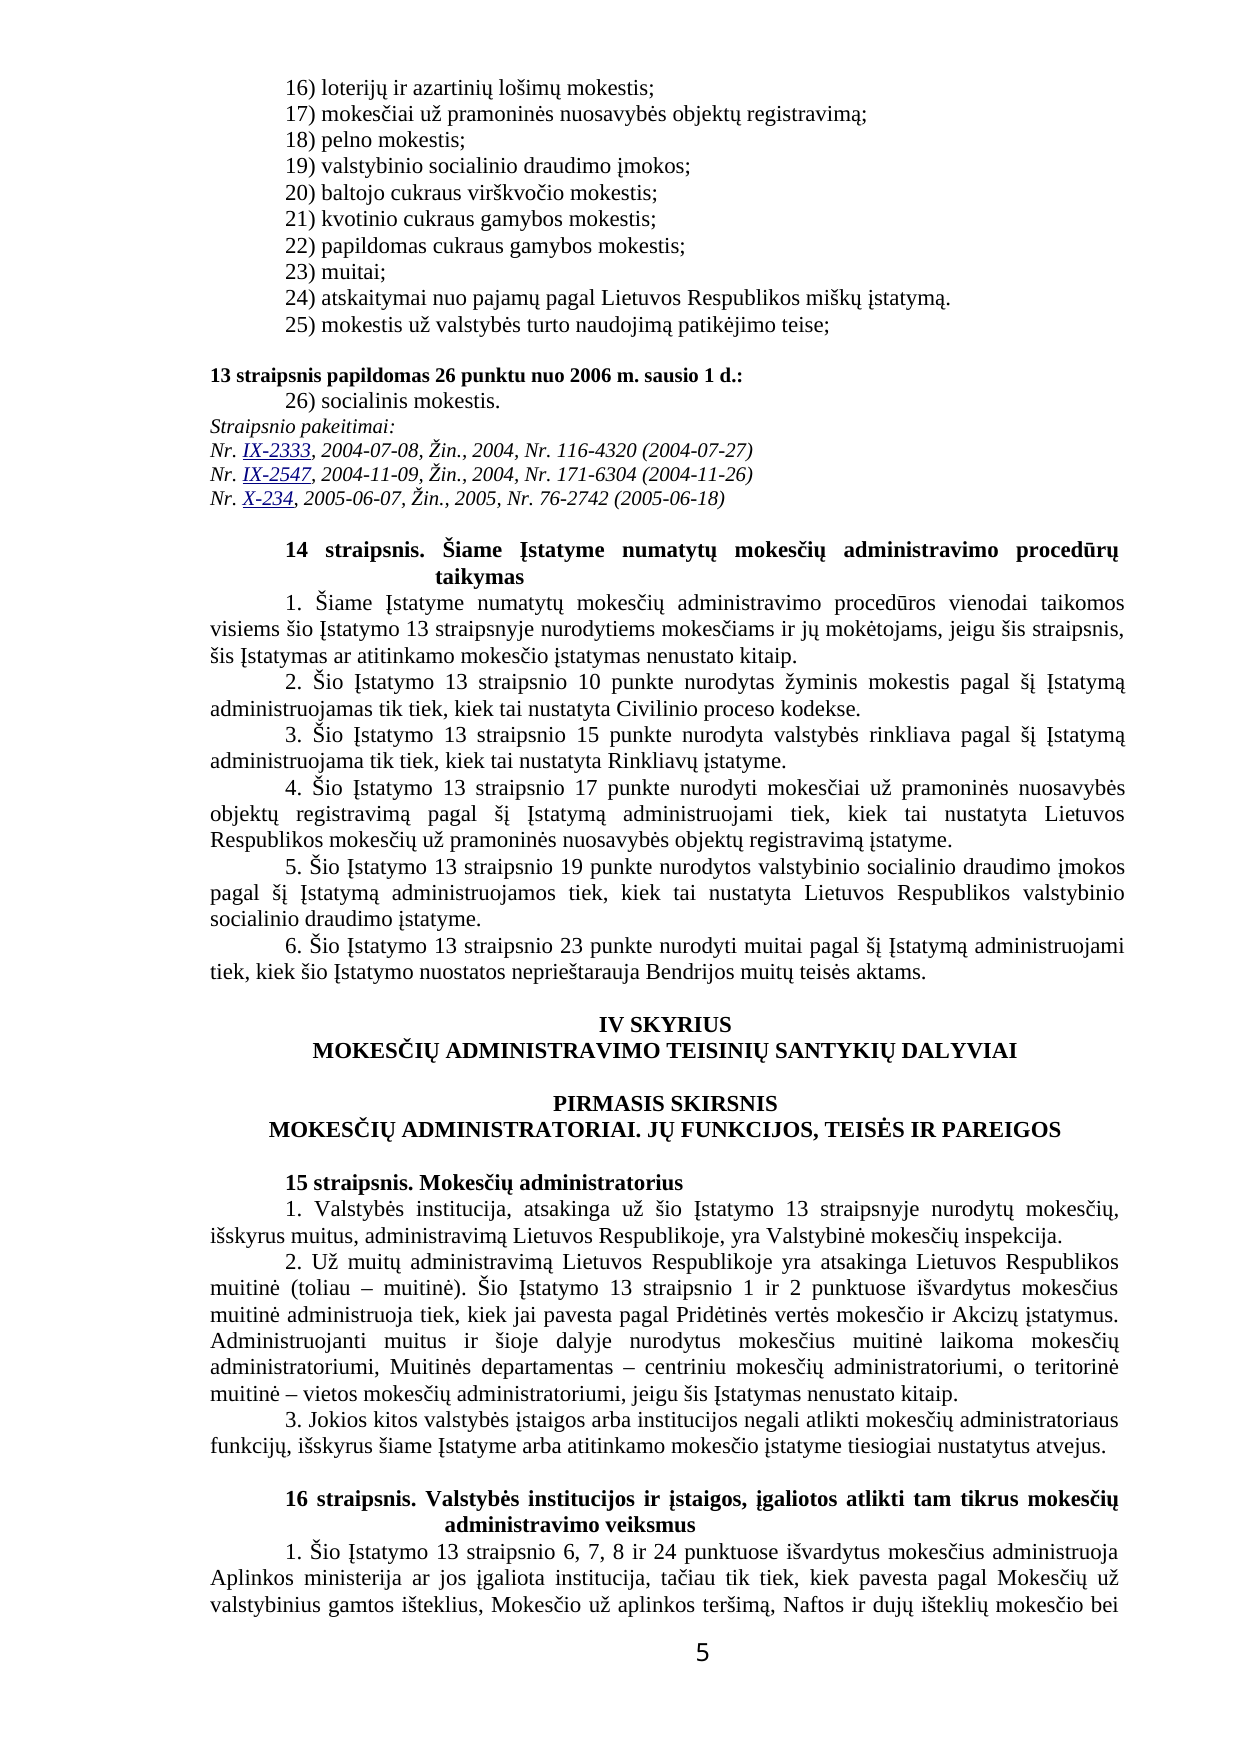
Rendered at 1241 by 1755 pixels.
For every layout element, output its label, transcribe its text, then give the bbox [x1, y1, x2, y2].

text 13 straipsnis papildomas 26 punktu nuo 2006 m. sausio 1 d.: [210, 363, 1120, 387]
text 24) atskaitymai nuo pajamų pagal Lietuvos Respublikos miškų įstatymą. [210, 284, 1120, 311]
text 18) pelno mokestis; [210, 126, 1120, 153]
text 20) baltojo cukraus virškvočio mokestis; [210, 179, 1120, 205]
text PIRMASIS SKIRSNIS [210, 1090, 1120, 1116]
text 14 straipsnis. Šiame Įstatyme numatytų mokesčių administravimo procedūrų taikymas [285, 536, 1120, 589]
text 3. Šio Įstatymo 13 straipsnio 15 punkte nurodyta valstybės rinkliava pagal šį Įstatymą administruojama tik tiek, kiek tai nustatyta Rinkliavų įstatyme. [210, 721, 1126, 774]
text 6. Šio Įstatymo 13 straipsnio 23 punkte nurodyti muitai pagal šį Įstatymą administruojami tiek, kiek šio Įstatymo nuostatos neprieštarauja Bendrijos muitų teisės aktams. [210, 932, 1126, 984]
text 15 straipsnis. Mokesčių administratorius [210, 1169, 1120, 1195]
text 2. Už muitų administravimą Lietuvos Respublikoje yra atsakinga Lietuvos Respublikos muitinė (toliau – muitinė). Šio Įstatymo 13 straipsnio 1 ir 2 punktuose išvardytus mokesčius muitinė administruoja tiek, kiek jai pavesta pagal Pridėtinės vertės mokesčio ir Akcizų įstatymus. Administruojanti muitus ir šioje dalyje nurodytus mokesčius muitinė laikoma mokesčių administratoriumi, Muitinės departamentas – centriniu mokesčių administratoriumi, o teritorinė muitinė – vietos mokesčių administratoriumi, jeigu šis Įstatymas nenustato kitaip. [210, 1248, 1120, 1406]
text 22) papildomas cukraus gamybos mokestis; [210, 232, 1120, 258]
subtitle IV SKYRIUS [210, 1011, 1120, 1037]
text Straipsnio pakeitimai: [210, 414, 1120, 438]
text Nr. X-234, 2005-06-07, Žin., 2005, Nr. 76-2742 (2005-06-18) [210, 486, 1120, 510]
text 21) kvotinio cukraus gamybos mokestis; [210, 205, 1120, 232]
text 19) valstybinio socialinio draudimo įmokos; [210, 153, 1120, 179]
text 1. Valstybės institucija, atsakinga už šio Įstatymo 13 straipsnyje nurodytų mokesčių, išskyrus muitus, administravimą Lietuvos Respublikoje, yra Valstybinė mokesčių inspekcija. [210, 1195, 1120, 1248]
text 4. Šio Įstatymo 13 straipsnio 17 punkte nurodyti mokesčiai už pramoninės nuosavybės objektų registravimą pagal šį Įstatymą administruojami tiek, kiek tai nustatyta Lietuvos Respublikos mokesčių už pramoninės nuosavybės objektų registravimą įstatyme. [210, 774, 1126, 853]
text 17) mokesčiai už pramoninės nuosavybės objektų registravimą; [210, 100, 1120, 126]
text MOKESČIŲ ADMINISTRAVIMO TEISINIŲ SANTYKIŲ DALYVIAI [210, 1037, 1120, 1063]
text 2. Šio Įstatymo 13 straipsnio 10 punkte nurodytas žyminis mokestis pagal šį Įstatymą administruojamas tik tiek, kiek tai nustatyta Civilinio proceso kodekse. [210, 668, 1126, 721]
text 16) loterijų ir azartinių lošimų mokestis; [210, 73, 1120, 100]
text 3. Jokios kitos valstybės įstaigos arba institucijos negali atlikti mokesčių administratoriaus funkcijų, išskyrus šiame Įstatyme arba atitinkamo mokesčio įstatyme tiesiogiai nustatytus atvejus. [210, 1406, 1120, 1459]
text 25) mokestis už valstybės turto naudojimą patikėjimo teise; [210, 311, 1120, 337]
text 16 straipsnis. Valstybės institucijos ir įstaigos, įgaliotos atlikti tam tikrus mokesčių administravimo veiksmus [285, 1485, 1120, 1538]
text Nr. IX-2333, 2004-07-08, Žin., 2004, Nr. 116-4320 (2004-07-27) [210, 438, 1120, 462]
text Nr. IX-2547, 2004-11-09, Žin., 2004, Nr. 171-6304 (2004-11-26) [210, 462, 1120, 486]
text 5. Šio Įstatymo 13 straipsnio 19 punkte nurodytos valstybinio socialinio draudimo įmokos pagal šį Įstatymą administruojamos tiek, kiek tai nustatyta Lietuvos Respublikos valstybinio socialinio draudimo įstatyme. [210, 853, 1126, 932]
text 26) socialinis mokestis. [210, 387, 1120, 414]
text 23) muitai; [210, 258, 1120, 284]
text 1. Šio Įstatymo 13 straipsnio 6, 7, 8 ir 24 punktuose išvardytus mokesčius administruoja Aplinkos ministerija ar jos įgaliota institucija, tačiau tik tiek, kiek pavesta pagal Mokesčių už valstybinius gamtos išteklius, Mokesčio už aplinkos teršimą, Naftos ir dujų išteklių mokesčio bei [210, 1538, 1120, 1617]
text 1. Šiame Įstatyme numatytų mokesčių administravimo procedūros vienodai taikomos visiems šio Įstatymo 13 straipsnyje nurodytiems mokesčiams ir jų mokėtojams, jeigu šis straipsnis, šis Įstatymas ar atitinkamo mokesčio įstatymas nenustato kitaip. [210, 589, 1126, 668]
text MOKESČIŲ ADMINISTRATORIAI. JŲ FUNKCIJOS, TEISĖS IR PAREIGOS [210, 1116, 1120, 1143]
